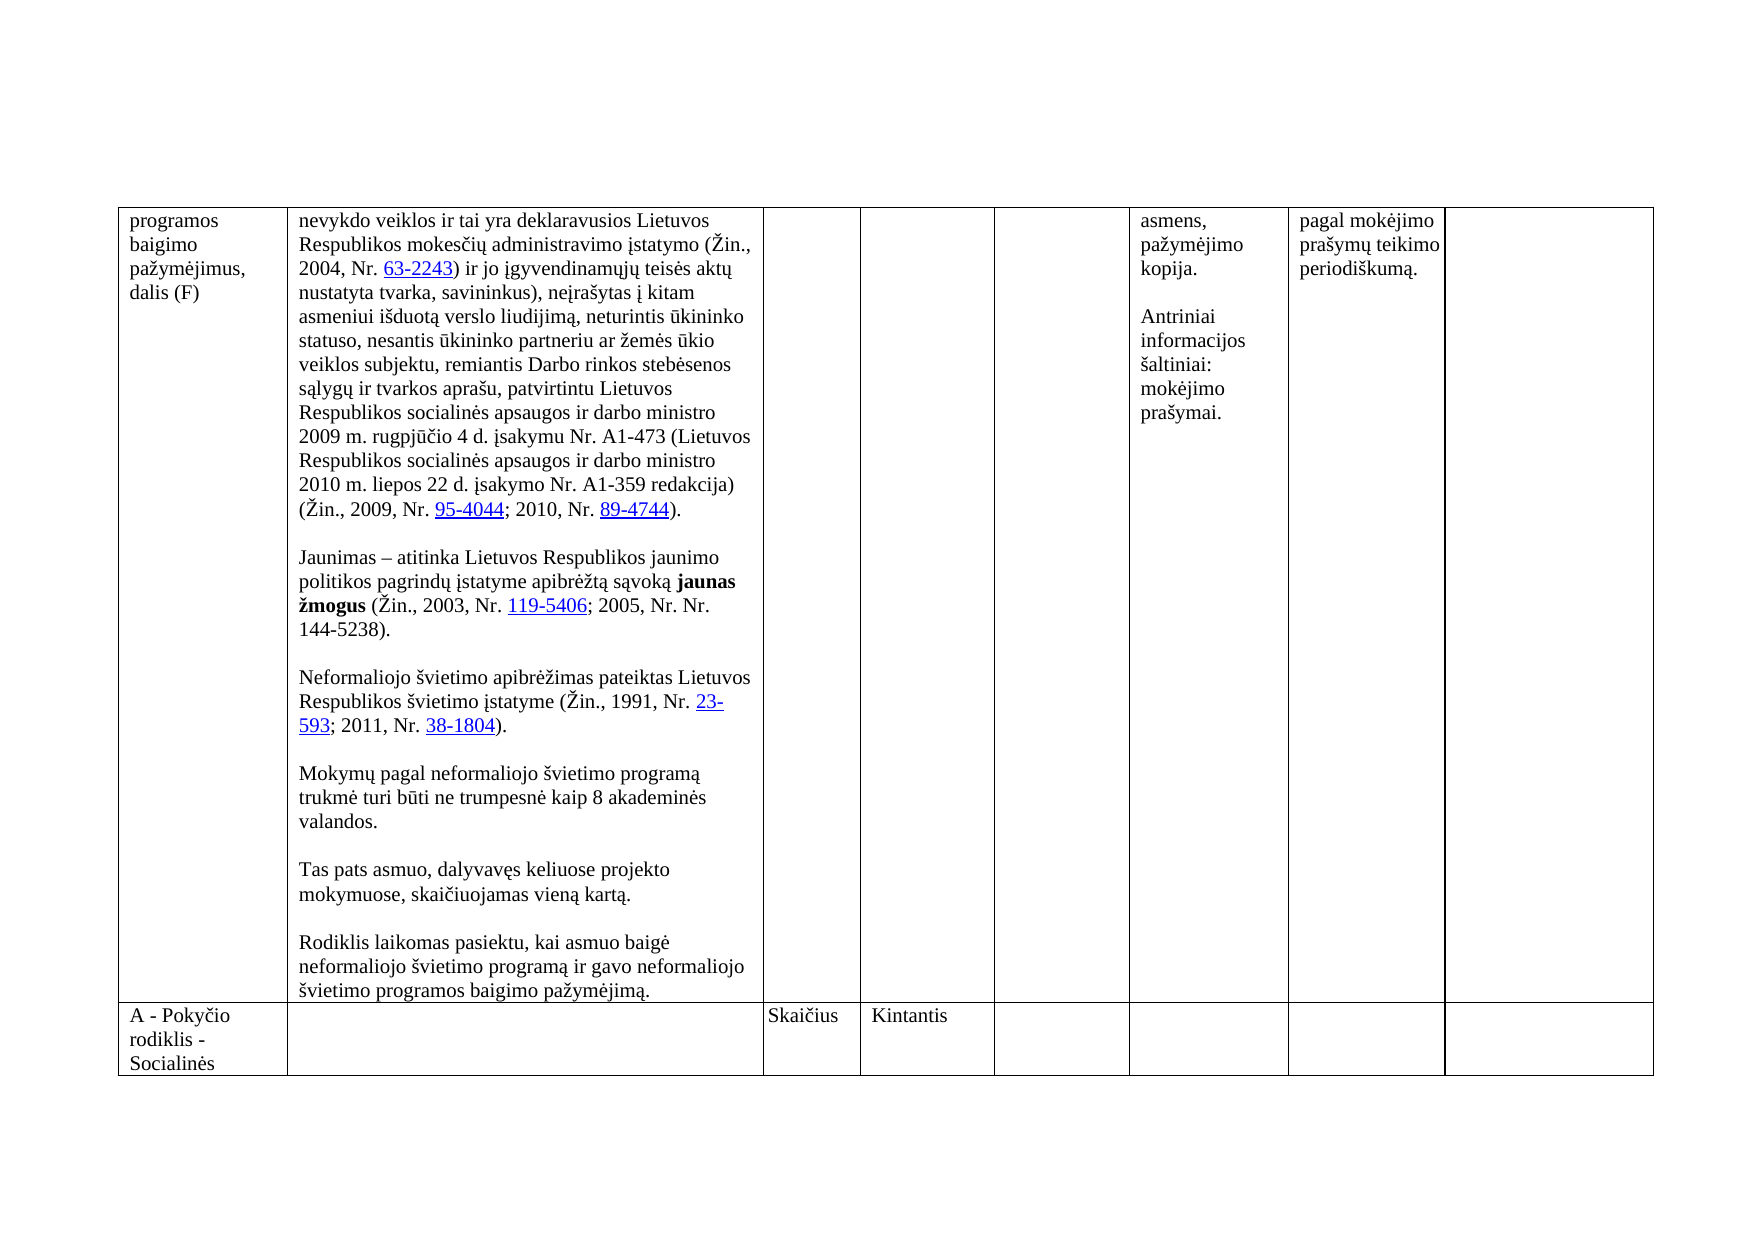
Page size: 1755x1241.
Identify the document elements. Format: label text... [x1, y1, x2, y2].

table_cell Kintantis [861, 1003, 994, 1075]
table_cell [1446, 208, 1653, 1002]
table_cell asmens, pažymėjimo kopija. Antriniai informacijos šaltiniai: mokėjimo prašymai. [1130, 208, 1288, 1002]
table_cell programos baigimo pažymėjimus, dalis (F) [119, 208, 287, 1002]
table_cell [995, 208, 1129, 1002]
table_cell Skaičius [764, 1003, 860, 1075]
table_cell [861, 208, 994, 1002]
table_cell [1289, 1003, 1444, 1075]
table_cell [1446, 1003, 1653, 1075]
table_cell [995, 1003, 1129, 1075]
table_cell [288, 1003, 763, 1075]
table_cell [1130, 1003, 1288, 1075]
table_cell pagal mokėjimo prašymų teikimo periodiškumą. [1289, 208, 1444, 1002]
table_cell A - Pokyčio rodiklis - Socialinės [119, 1003, 287, 1075]
table_cell nevykdo veiklos ir tai yra deklaravusios Lietuvos Respublikos mokesčių administravimo įstatymo (Žin., 2004, Nr. 63-2243) ir jo įgyvendinamųjų teisės aktų nustatyta tvarka, savininkus), neįrašytas į kitam asmeniui išduotą verslo liudijimą, neturintis ūkininko statuso, nesantis ūkininko partneriu ar žemės ūkio veiklos subjektu, remiantis Darbo rinkos stebėsenos sąlygų ir tvarkos aprašu, patvirtintu Lietuvos Respublikos socialinės apsaugos ir darbo ministro 2009 m. rugpjūčio 4 d. įsakymu Nr. A1-473 (Lietuvos Respublikos socialinės apsaugos ir darbo ministro 2010 m. liepos 22 d. įsakymo Nr. A1-359 redakcija) (Žin., 2009, Nr. 95-4044; 2010, Nr. 89-4744). Jaunimas – atitinka Lietuvos Respublikos jaunimo politikos pagrindų įstatyme apibrėžtą sąvoką jaunas žmogus (Žin., 2003, Nr. 119-5406; 2005, Nr. Nr. 144-5238). Neformaliojo švietimo apibrėžimas pateiktas Lietuvos Respublikos švietimo įstatyme (Žin., 1991, Nr. 23-593; 2011, Nr. 38-1804). Mokymų pagal neformaliojo švietimo programą trukmė turi būti ne trumpesnė kaip 8 akademinės valandos. Tas pats asmuo, dalyvavęs keliuose projekto mokymuose, skaičiuojamas vieną kartą. Rodiklis laikomas pasiektu, kai asmuo baigė neformaliojo švietimo programą ir gavo neformaliojo švietimo programos baigimo pažymėjimą. [288, 208, 763, 1002]
table_cell [764, 208, 860, 1002]
